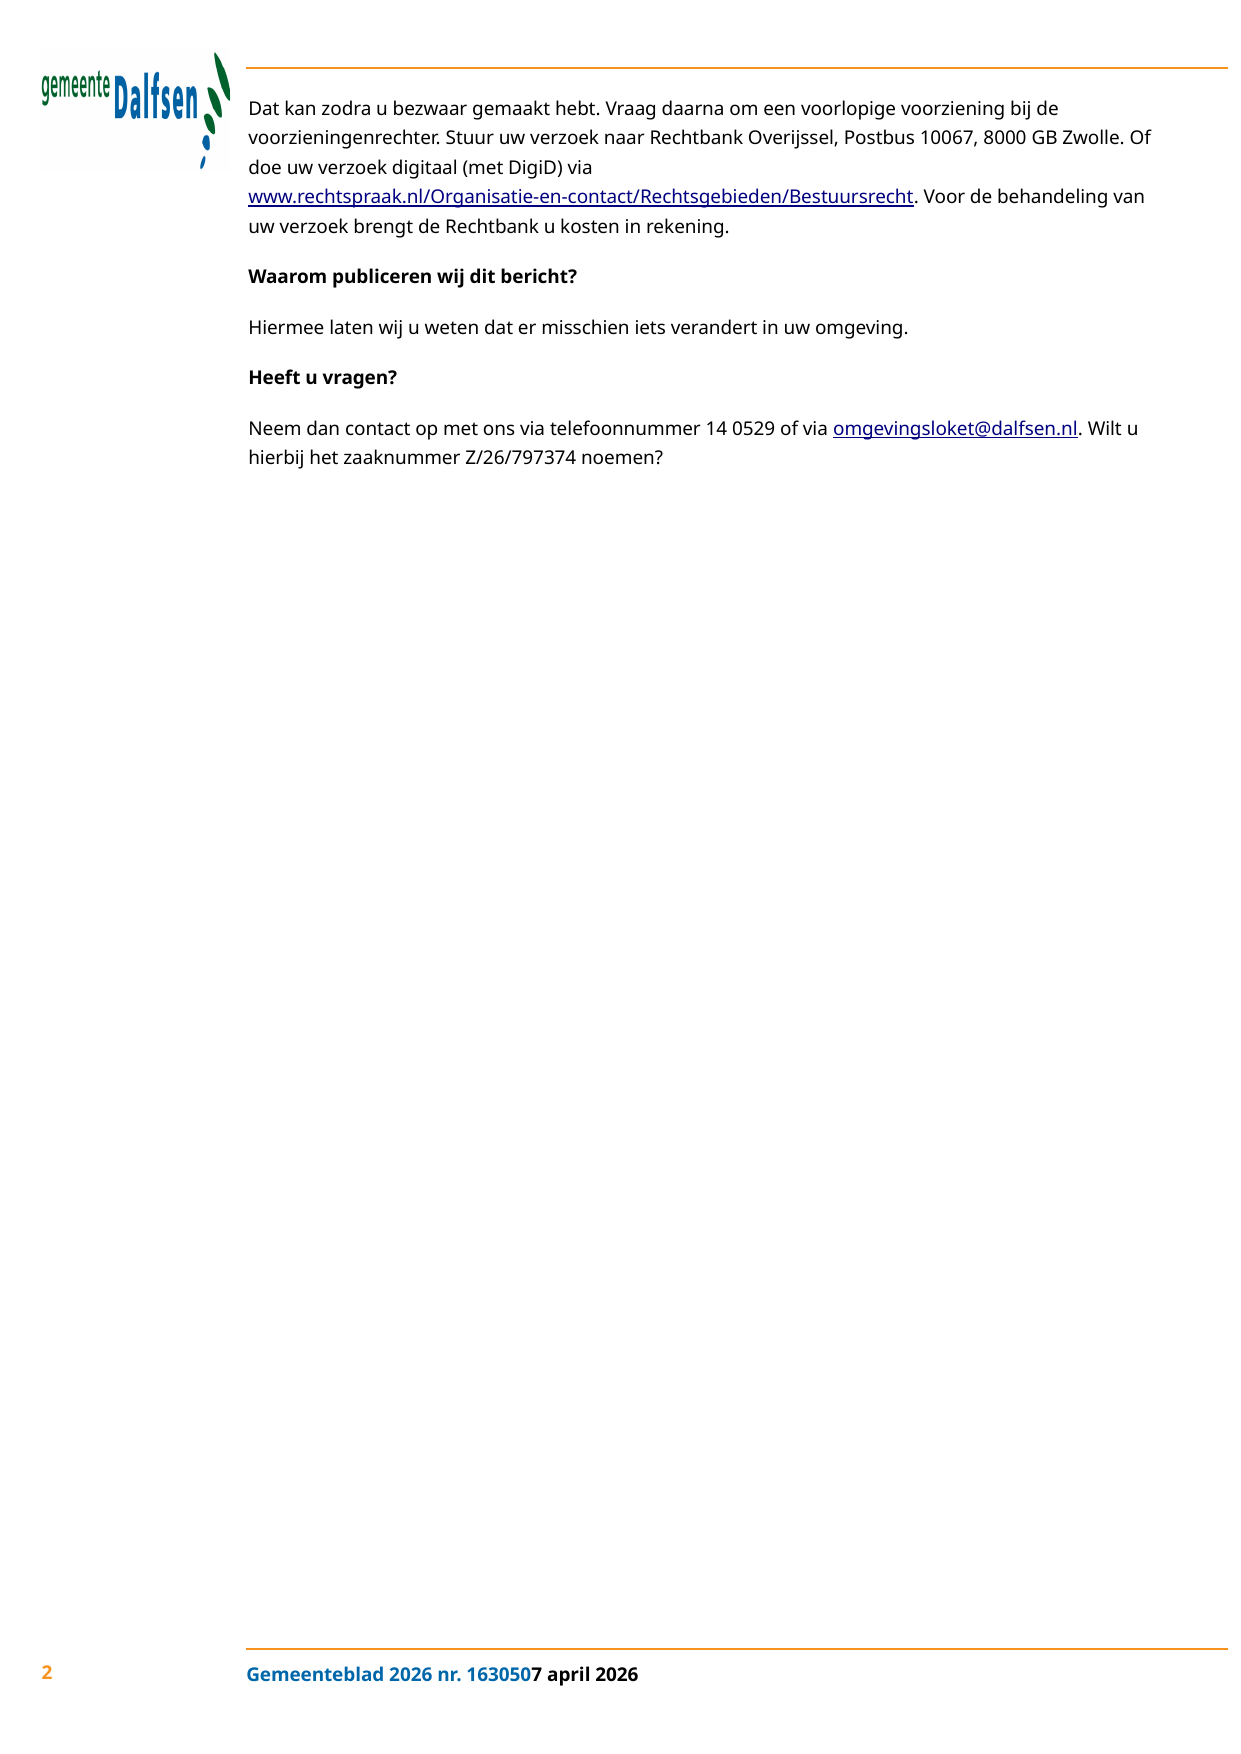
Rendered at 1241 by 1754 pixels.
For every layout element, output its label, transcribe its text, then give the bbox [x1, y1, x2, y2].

picture [41, 47, 231, 172]
text Heeft u vragen? [248, 364, 1152, 390]
text Dat kan zodra u bezwaar gemaakt hebt. Vraag daarna om een voorlopige voorziening bij de voorzieningenrechter. Stuur uw verzoek naar Rechtbank Overijssel, Postbus 10067, 8000 GB Zwolle. Of doe uw verzoek digitaal (met DigiD) via www.rechtspraak.nl/Organisatie-en-contact/Rechtsgebieden/Bestuursrecht. Voor de behandeling van uw verzoek brengt de Rechtbank u kosten in rekening. [248, 95, 1152, 239]
text Hiermee laten wij u weten dat er misschien iets verandert in uw omgeving. [248, 314, 1152, 340]
text Waarom publiceren wij dit bericht? [248, 263, 1152, 289]
text Neem dan contact op met ons via telefoonnummer 14 0529 of via omgevingsloket@dalfsen.nl. Wilt u hierbij het zaaknummer Z/26/797374 noemen? [248, 415, 1152, 470]
